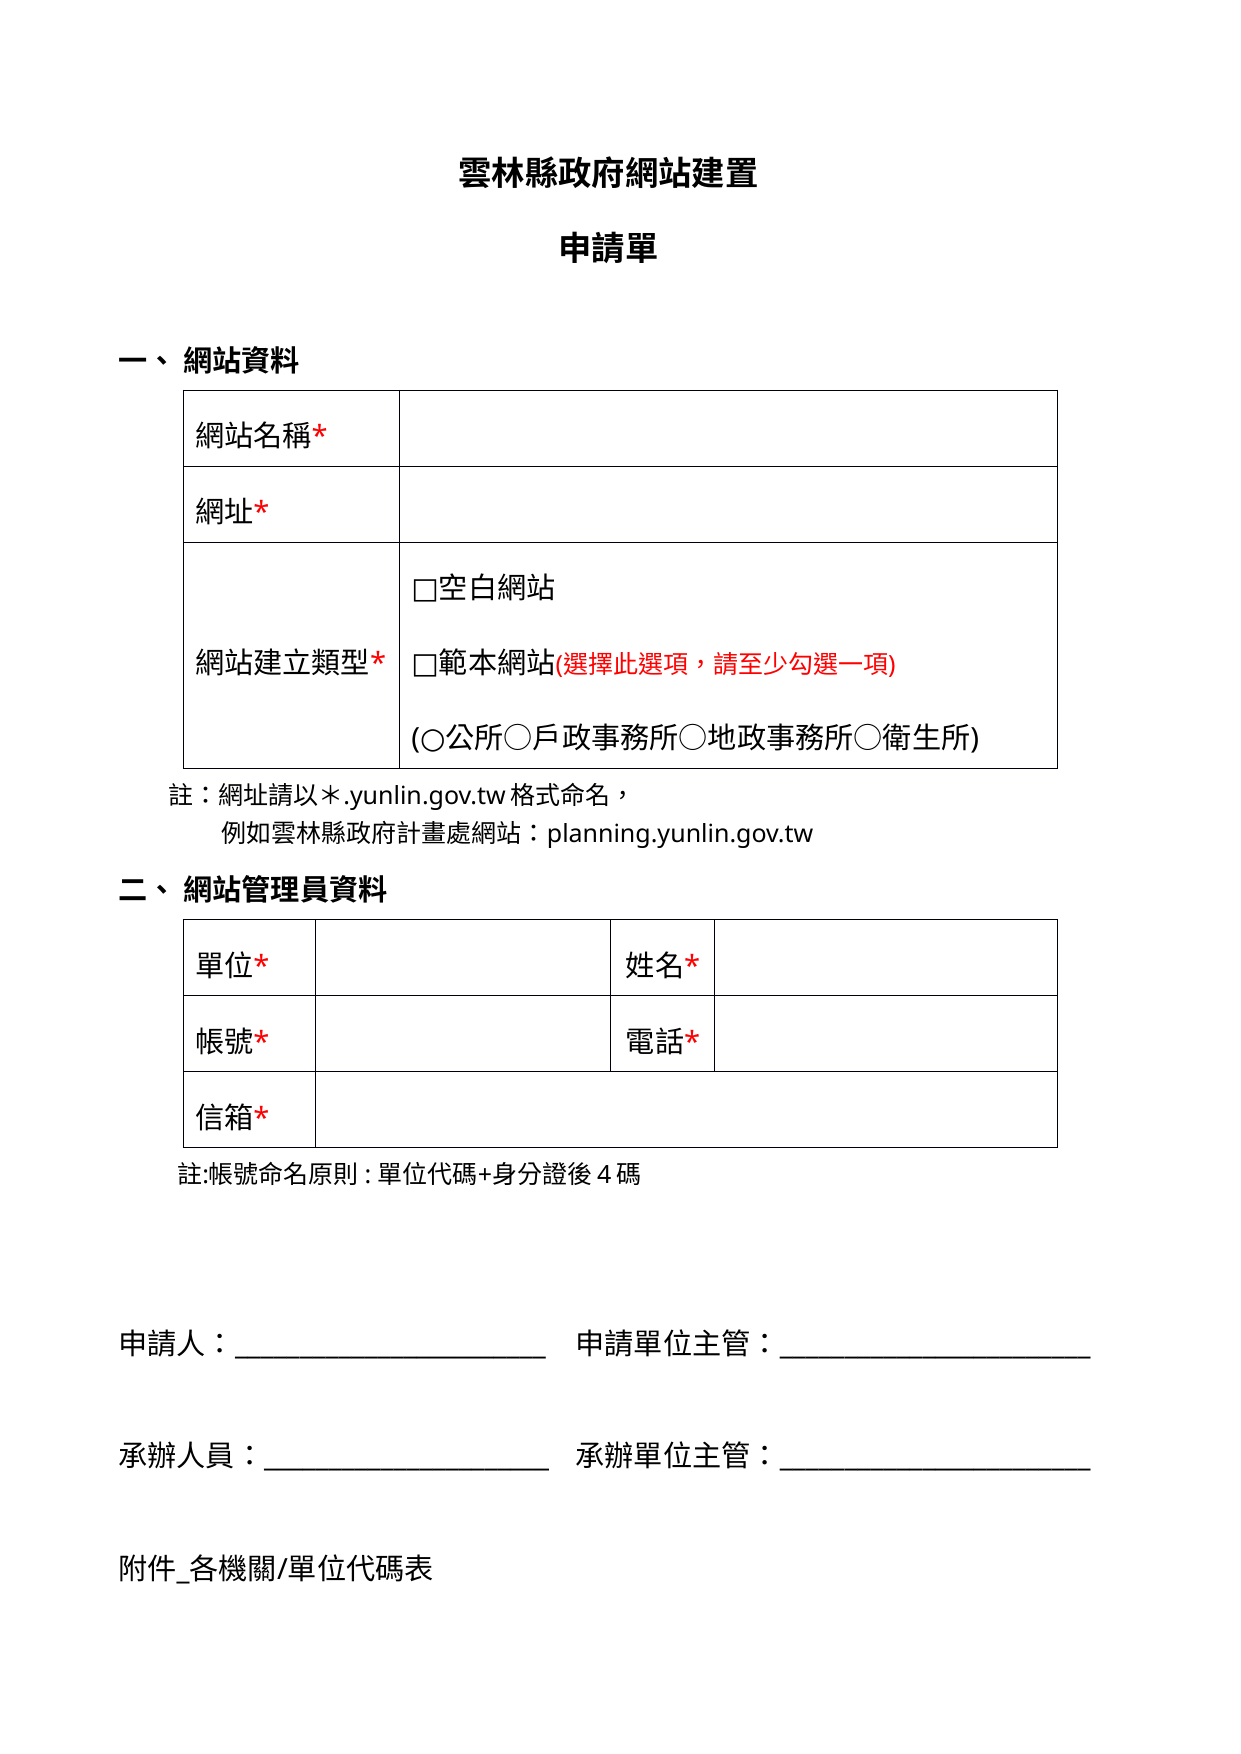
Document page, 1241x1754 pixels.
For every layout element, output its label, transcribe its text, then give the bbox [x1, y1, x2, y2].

table_cell 帳號* [184, 996, 315, 1071]
text 註:帳號命名原則 : 單位代碼+身分證後4碼 [177, 1148, 1122, 1185]
table_header [715, 920, 1057, 995]
table_cell [316, 996, 610, 1071]
table_cell 承辦單位主管：­­­­­­­­­­­­­________________________ [564, 1410, 1110, 1485]
list 網站資料 [118, 314, 1122, 389]
table_cell [715, 996, 1057, 1071]
list 網站管理員資料 [118, 844, 1122, 919]
table_header [400, 391, 1057, 466]
table_cell [316, 1072, 1057, 1147]
table_header [316, 920, 610, 995]
table_header 姓名* [611, 920, 714, 995]
table_cell 承辦人員：­­­­­­­­­­­­­______________________ [107, 1410, 564, 1485]
table_cell [107, 1373, 564, 1410]
table_header 申請單位主管：­­­­­­­­­­­­­________________________ [564, 1298, 1110, 1373]
table_cell 網址* [184, 467, 399, 542]
text 附件_各機關/單位代碼表 [118, 1523, 1122, 1598]
list 註：網址請以＊.yunlin.gov.tw格式命名， [168, 769, 1122, 806]
table_cell [400, 467, 1057, 542]
table_header 單位* [184, 920, 315, 995]
table_header 雲林縣政府網站建置 申請單 [107, 127, 1110, 277]
list 例如雲林縣政府計畫處網站：planning.yunlin.gov.tw [222, 806, 1122, 844]
table_cell [564, 1373, 1110, 1410]
table_header 申請人：­­­­­­­­­­­­­________________________ [107, 1298, 564, 1373]
table_header 網站名稱* [184, 391, 399, 466]
table_cell 信箱* [184, 1072, 315, 1147]
table_cell □空白網站 □範本網站(選擇此選項，請至少勾選一項) (○公所○戶政事務所○地政事務所○衛生所) [400, 543, 1057, 768]
table_cell 電話* [611, 996, 714, 1071]
table_cell 網站建立類型* [184, 543, 399, 768]
